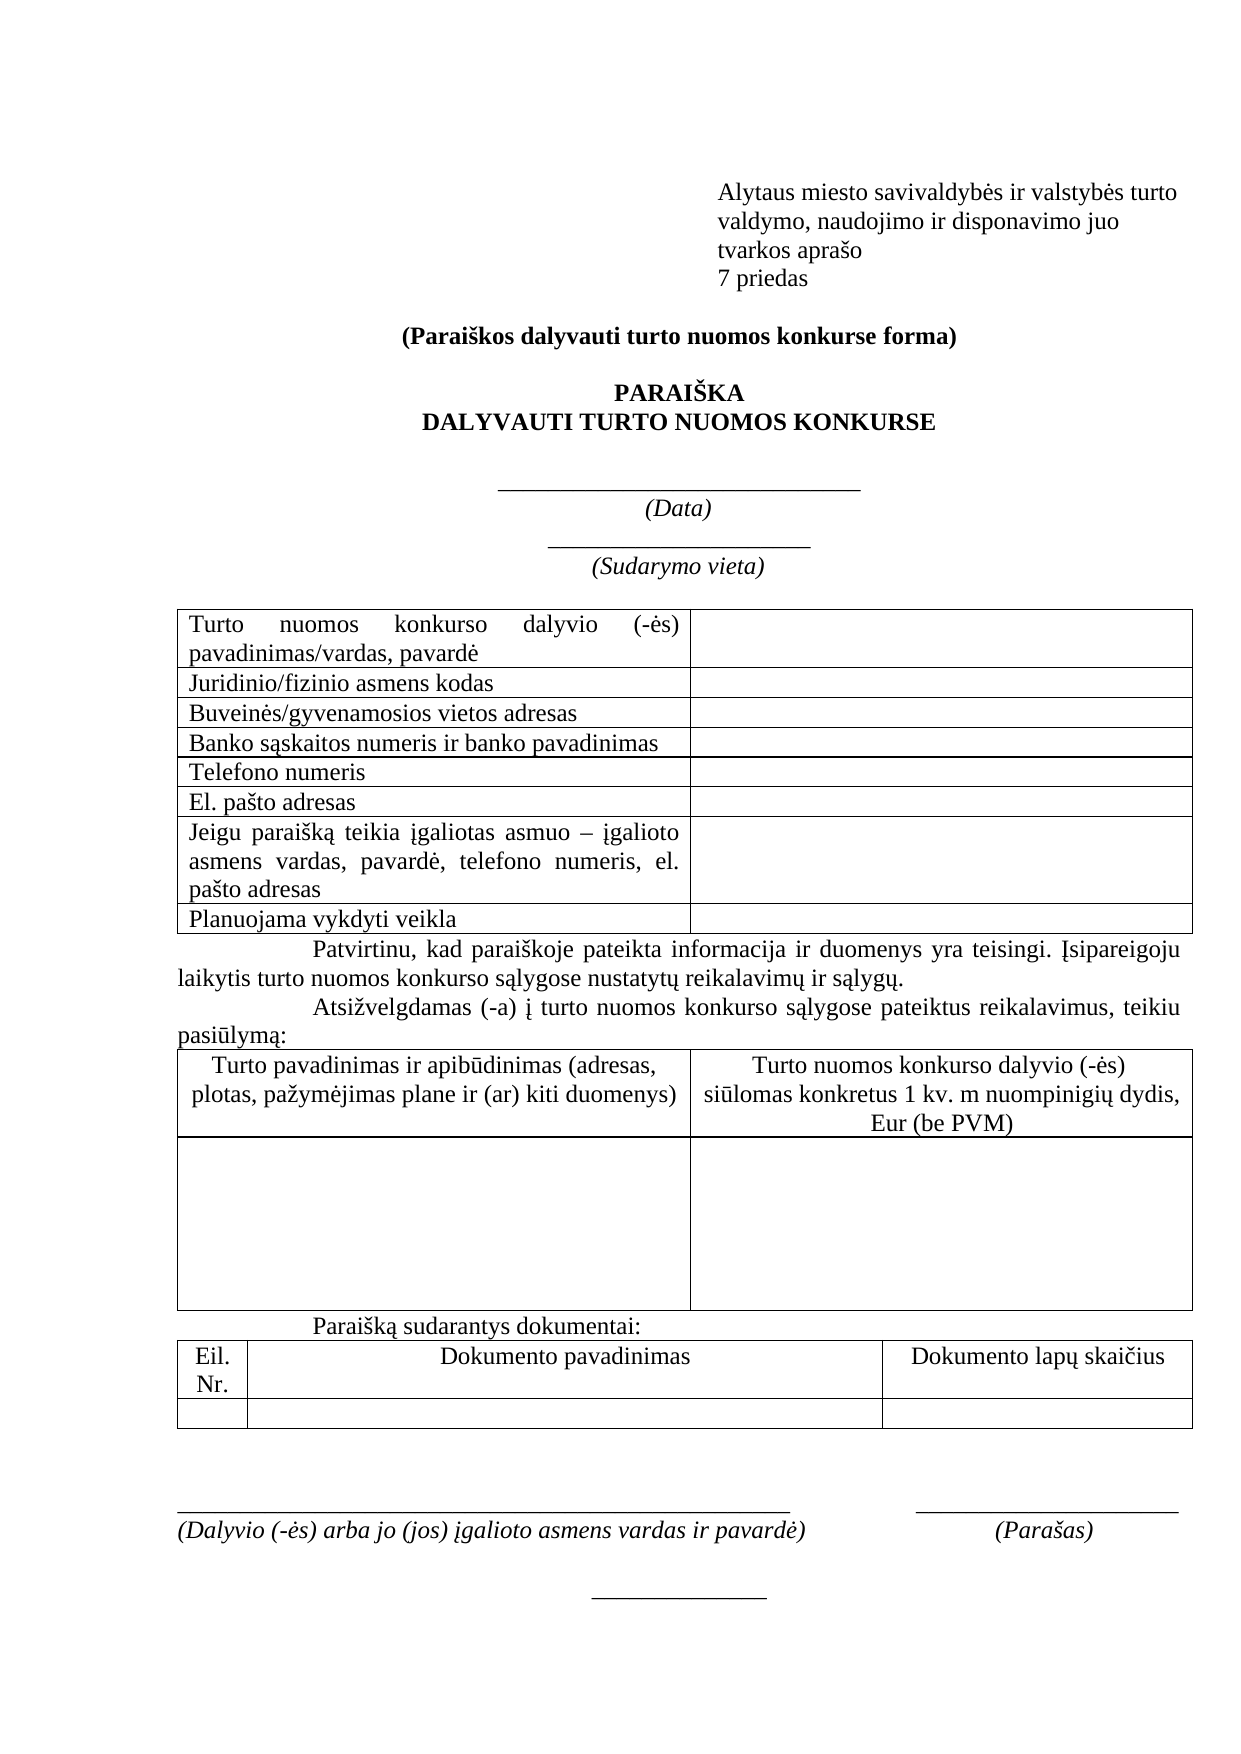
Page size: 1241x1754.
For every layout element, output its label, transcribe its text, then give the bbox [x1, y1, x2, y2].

table_cell [691, 817, 1192, 903]
table_cell El. pašto adresas [178, 787, 690, 816]
text (Dalyvio (-ės) arba jo (jos) įgalioto asmens vardas ir pavardė) (Parašas) [177, 1515, 1181, 1544]
table_cell [178, 1399, 247, 1428]
text Alytaus miesto savivaldybės ir valstybės turto valdymo, naudojimo ir disponavimo juo tvarkos aprašo [717, 177, 1181, 263]
table_header Dokumento pavadinimas [248, 1341, 882, 1398]
table_cell Buveinės/gyvenamosios vietos adresas [178, 698, 690, 727]
table_header Turto nuomos konkurso dalyvio (-ės) pavadinimas/vardas, pavardė [178, 610, 690, 667]
text (Data) [177, 493, 1181, 522]
table_cell [691, 758, 1192, 786]
table_cell [691, 698, 1192, 727]
table_cell [248, 1399, 882, 1428]
table_cell [691, 1138, 1192, 1310]
table_cell [691, 728, 1192, 756]
table_cell Jeigu paraišką teikia įgaliotas asmuo – įgalioto asmens vardas, pavardė, telefono numeris, el. pašto adresas [178, 817, 690, 903]
table_cell [883, 1399, 1192, 1428]
text (Paraiškos dalyvauti turto nuomos konkurse forma) [177, 321, 1181, 350]
text _____________________________ [177, 465, 1181, 493]
table_cell [691, 904, 1192, 933]
table_header [691, 610, 1192, 667]
text dalyvauti TURTO nuomos konkursE [177, 407, 1181, 436]
table_cell [691, 787, 1192, 816]
table_header Turto nuomos konkurso dalyvio (-ės) siūlomas konkretus 1 kv. m nuompinigių dydis, Eur (be PVM) [691, 1050, 1192, 1136]
text (Sudarymo vieta) [177, 551, 1181, 580]
table_header Eil.Nr. [178, 1341, 247, 1398]
text _________________________________________________ _____________________ [177, 1487, 1181, 1515]
table_cell Banko sąskaitos numeris ir banko pavadinimas [178, 728, 690, 756]
text Patvirtinu, kad paraiškoje pateikta informacija ir duomenys yra teisingi. Įsipareigoju laikytis turto nuomos konkurso sąlygose nustatytų reikalavimų ir sąlygų. [177, 934, 1181, 992]
text ______________ [177, 1573, 1181, 1602]
text Atsižvelgdamas (-a) į turto nuomos konkurso sąlygose pateiktus reikalavimus, teikiu pasiūlymą: [177, 992, 1181, 1049]
table_cell Planuojama vykdyti veikla [178, 904, 690, 933]
table_cell Juridinio/fizinio asmens kodas [178, 668, 690, 697]
text pARAIŠKA [177, 378, 1181, 407]
table_header Dokumento lapų skaičius [883, 1341, 1192, 1398]
table_cell [691, 668, 1192, 697]
table_header Turto pavadinimas ir apibūdinimas (adresas, plotas, pažymėjimas plane ir (ar) kiti duomenys) [178, 1050, 690, 1136]
text Paraišką sudarantys dokumentai: [177, 1311, 1181, 1340]
text _____________________ [177, 522, 1181, 551]
table_cell [178, 1138, 690, 1310]
text 7 priedas [582, 263, 1181, 292]
table_cell Telefono numeris [178, 758, 690, 786]
